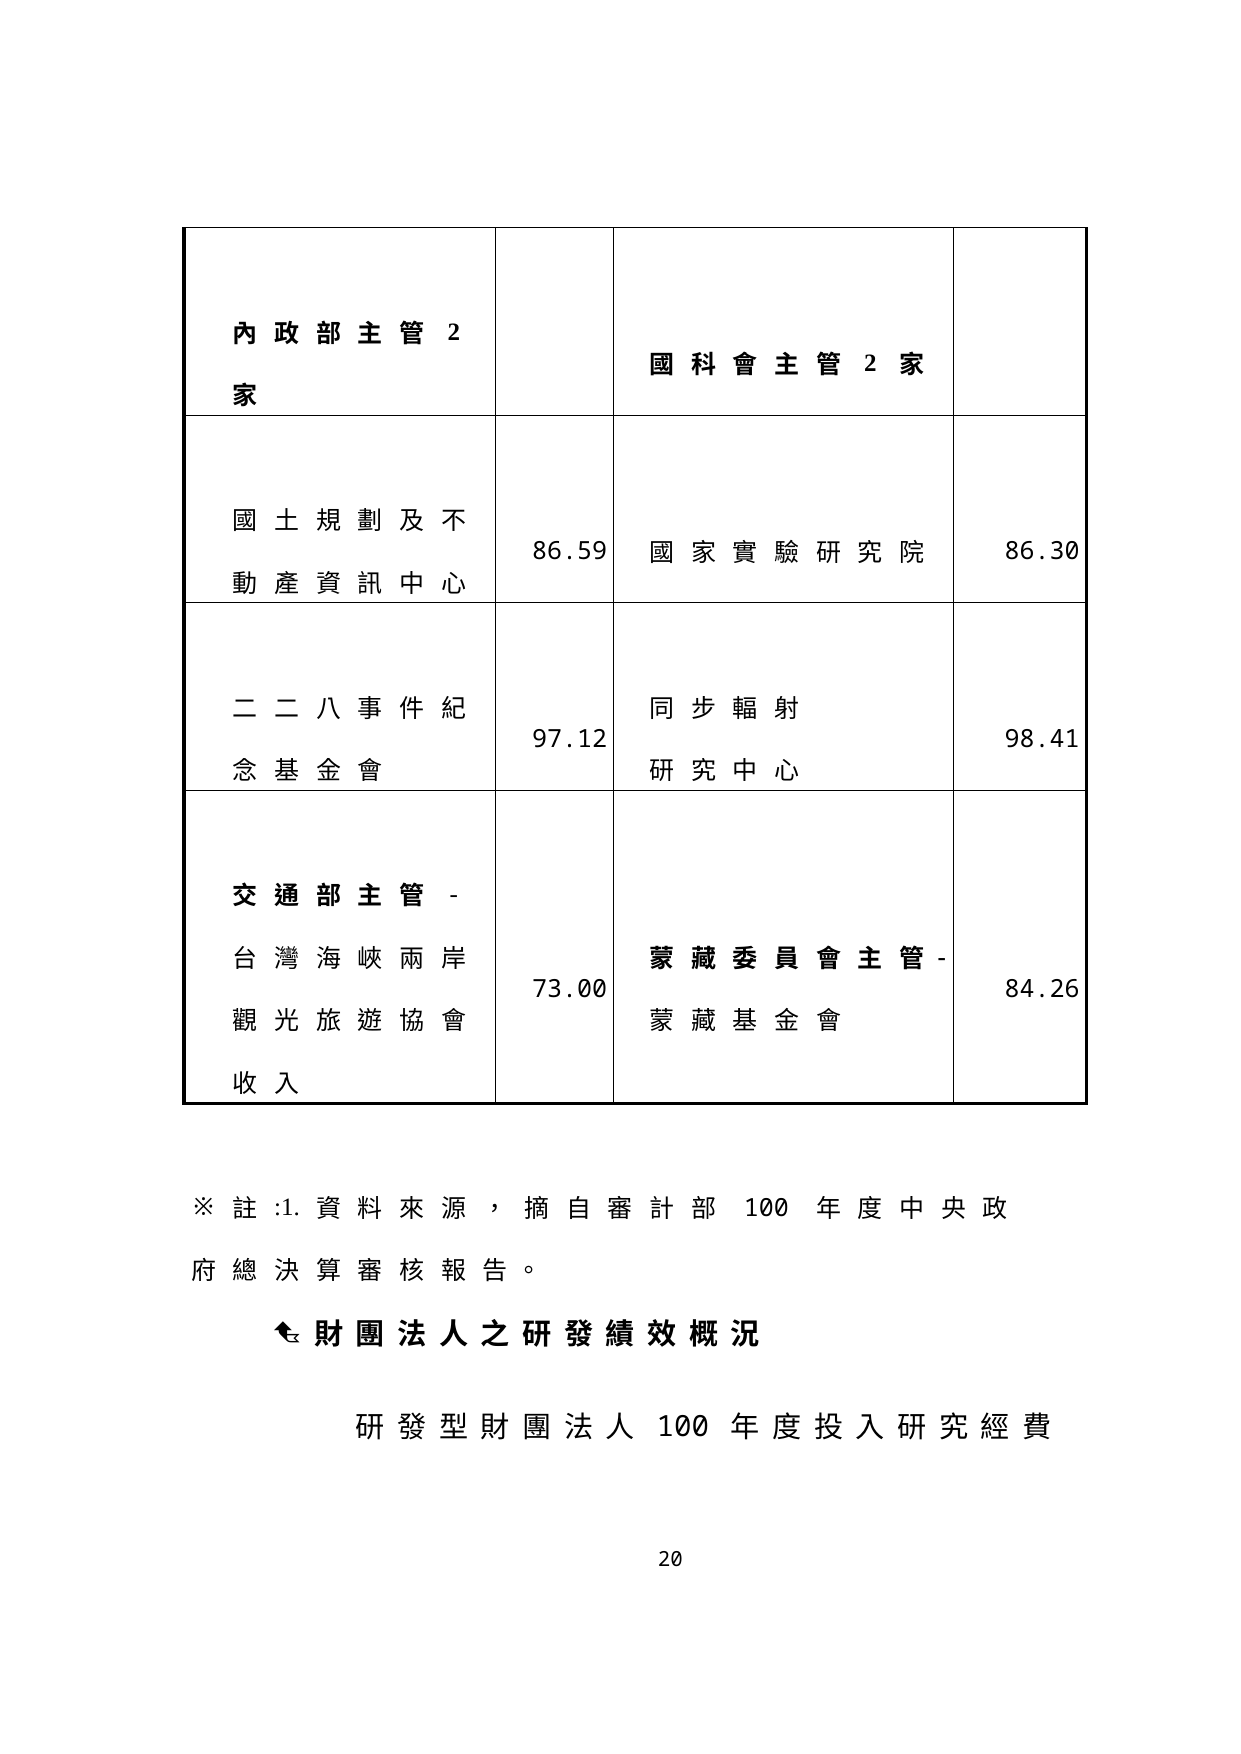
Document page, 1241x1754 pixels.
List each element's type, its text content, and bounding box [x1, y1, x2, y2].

table_cell 同步輻射研究中心 [614, 603, 953, 790]
table_cell 98.41 [954, 603, 1085, 790]
table_cell 86.30 [954, 416, 1085, 602]
table_cell 國家實驗研究院 [614, 416, 953, 602]
table_cell [954, 228, 1085, 415]
table_cell 97.12 [496, 603, 613, 790]
table_cell 二二八事件紀念基金會 [186, 603, 495, 790]
table_cell 蒙藏委員會主管-蒙藏基金會 [614, 791, 953, 1102]
table_cell 73.00 [496, 791, 613, 1102]
text 財團法人之研發績效概況 [242, 1290, 1058, 1352]
table_cell 國土規劃及不動產資訊中心 [186, 416, 495, 602]
table_cell 86.59 [496, 416, 613, 602]
table_cell [496, 228, 613, 415]
table_cell 交通部主管-台灣海峽兩岸觀光旅遊協會收入 [186, 791, 495, 1102]
text 研發型財團法人100年度投入研究經費共計329億6,892萬2千元、研究人力1萬0,062人，研發成果包括：專利獲得1,931件(國內648件、國外1,283件)、專利應用1,413件(國內771件、國外642件)、技術移轉1,121件、技術及專利移轉總收入23億1,566萬9千元、接受外界委託案件及工業服務金額101億3,356萬3千元、促進投資金額439億4,612萬6千元、生產產值679億8,378萬9千元(如附表3及附表4)。 [271, 1352, 1058, 1477]
table_cell 84.26 [954, 791, 1085, 1102]
text ※註:1.資料來源，摘自審計部100年度中央政府總決算審核報告。 [183, 1165, 1043, 1290]
table_cell 內政部主管2家 [186, 228, 495, 415]
table_cell 國科會主管2家 [614, 228, 953, 415]
